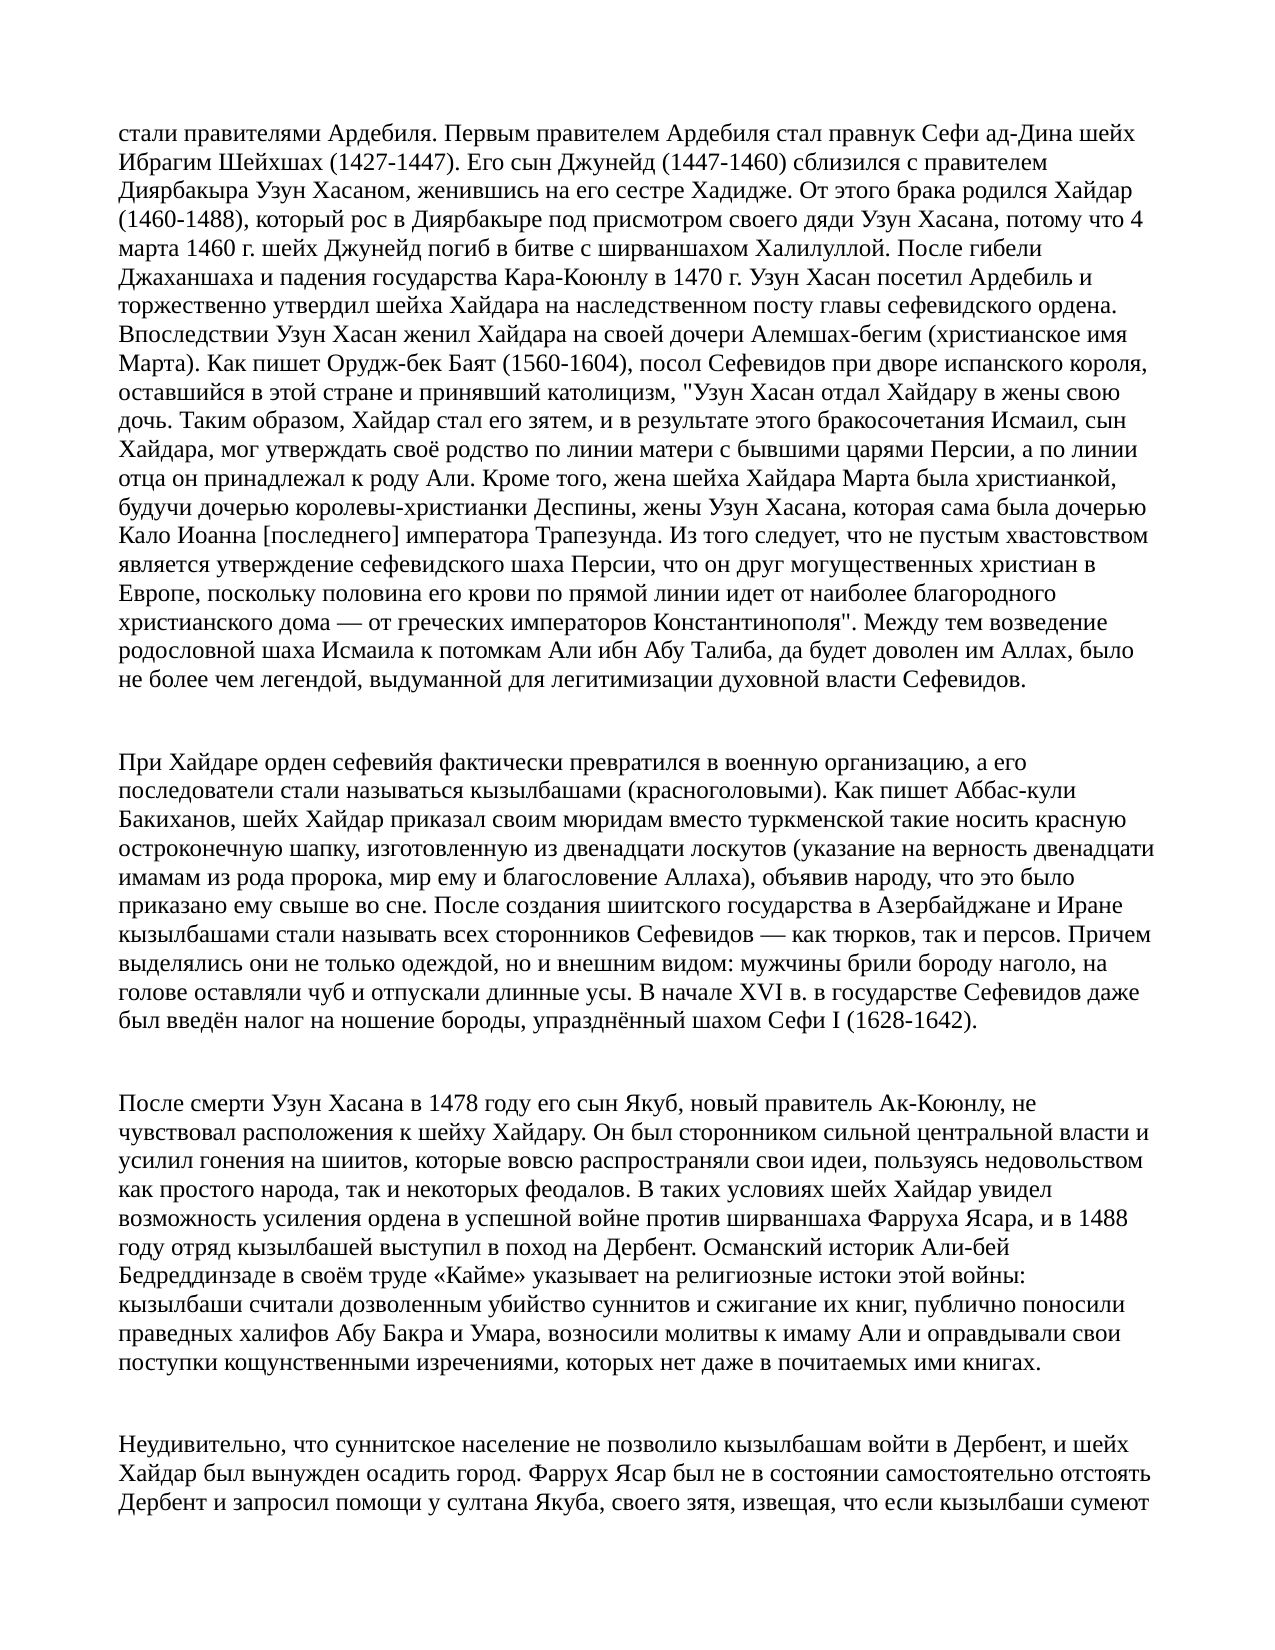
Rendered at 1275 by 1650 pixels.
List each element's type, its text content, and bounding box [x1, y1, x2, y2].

text При Хайдаре орден сефевийя фактически превратился в военную организацию, а его последователи стали называться кызылбашами (красноголовыми). Как пишет Аббас-кули Бакиханов, шейх Хайдар приказал своим мюридам вместо туркменской такие носить красную остроконечную шапку, изготовленную из двенадцати лоскутов (указание на верность двенадцати имамам из рода пророка, мир ему и благословение Аллаха), объявив народу, что это было приказано ему свыше во сне. После создания шиитского государства в Азербайджане и Иране кызылбашами стали называть всех сторонников Сефевидов — как тюрков, так и персов. Причем выделялись они не только одеждой, но и внешним видом: мужчины брили бороду наголо, на голове оставляли чуб и отпускали длинные усы. В начале XVI в. в государстве Сефевидов даже был введён налог на ношение бороды, упразднённый шахом Сефи I (1628-1642). [118, 747, 1157, 1034]
text стали правителями Ардебиля. Первым правителем Ардебиля стал правнук Сефи ад-Дина шейх Ибрагим Шейхшах (1427-1447). Его сын Джунейд (1447-1460) сблизился с правителем Диярбакыра Узун Хасаном, женившись на его сестре Хадидже. От этого брака родился Хайдар (1460-1488), который рос в Диярбакыре под присмотром своего дяди Узун Хасана, потому что 4 марта 1460 г. шейх Джунейд погиб в битве с ширваншахом Халилуллой. После гибели Джаханшаха и падения государства Кара-Коюнлу в 1470 г. Узун Хасан посетил Ардебиль и торжественно утвердил шейха Хайдара на наследственном посту главы сефевидского ордена. Впоследствии Узун Хасан женил Хайдара на своей дочери Алемшах-бегим (христианское имя Марта). Как пишет Орудж-бек Баят (1560-1604), посол Сефевидов при дворе испанского короля, оставшийся в этой стране и принявший католицизм, "Узун Хасан отдал Хайдару в жены свою дочь. Таким образом, Хайдар стал его зятем, и в результате этого бракосочетания Исмаил, сын Хайдара, мог утверждать своё родство по линии матери с бывшими царями Персии, а по линии отца он принадлежал к роду Али. Кроме того, жена шейха Хайдара Марта была христианкой, будучи дочерью королевы-христианки Деспины, жены Узун Хасана, которая сама была дочерью Кало Иоанна [последнего] императора Трапезунда. Из того следует, что не пустым хвастовством является утверждение сефевидского шаха Персии, что он друг могущественных христиан в Европе, поскольку половина его крови по прямой линии идет от наиболее благородного христианского дома — от греческих императоров Константинополя". Между тем возведение родословной шаха Исмаила к потомкам Али ибн Абу Талиба, да будет доволен им Аллах, было не более чем легендой, выдуманной для легитимизации духовной власти Сефевидов. [118, 118, 1157, 693]
text Неудивительно, что суннитское население не позволило кызылбашам войти в Дербент, и шейх Хайдар был вынужден осадить город. Фаррух Ясар был не в состоянии самостоятельно отстоять Дербент и запросил помощи у султана Якуба, своего зятя, извещая, что если кызылбаши сумеют [118, 1429, 1157, 1516]
text После смерти Узун Хасана в 1478 году его сын Якуб, новый правитель Ак-Коюнлу, не чувствовал расположения к шейху Хайдару. Он был сторонником сильной центральной власти и усилил гонения на шиитов, которые вовсю распространяли свои идеи, пользуясь недовольством как простого народа, так и некоторых феодалов. В таких условиях шейх Хайдар увидел возможность усиления ордена в успешной войне против ширваншаха Фарруха Ясара, и в 1488 году отряд кызылбашей выступил в поход на Дербент. Османский историк Али-бей Бедреддинзаде в своём труде «Кайме» указывает на религиозные истоки этой войны: кызылбаши считали дозволенным убийство суннитов и сжигание их книг, публично поносили праведных халифов Абу Бакра и Умара, возносили молитвы к имаму Али и оправдывали свои поступки кощунственными изречениями, которых нет даже в почитаемых ими книгах. [118, 1088, 1157, 1376]
